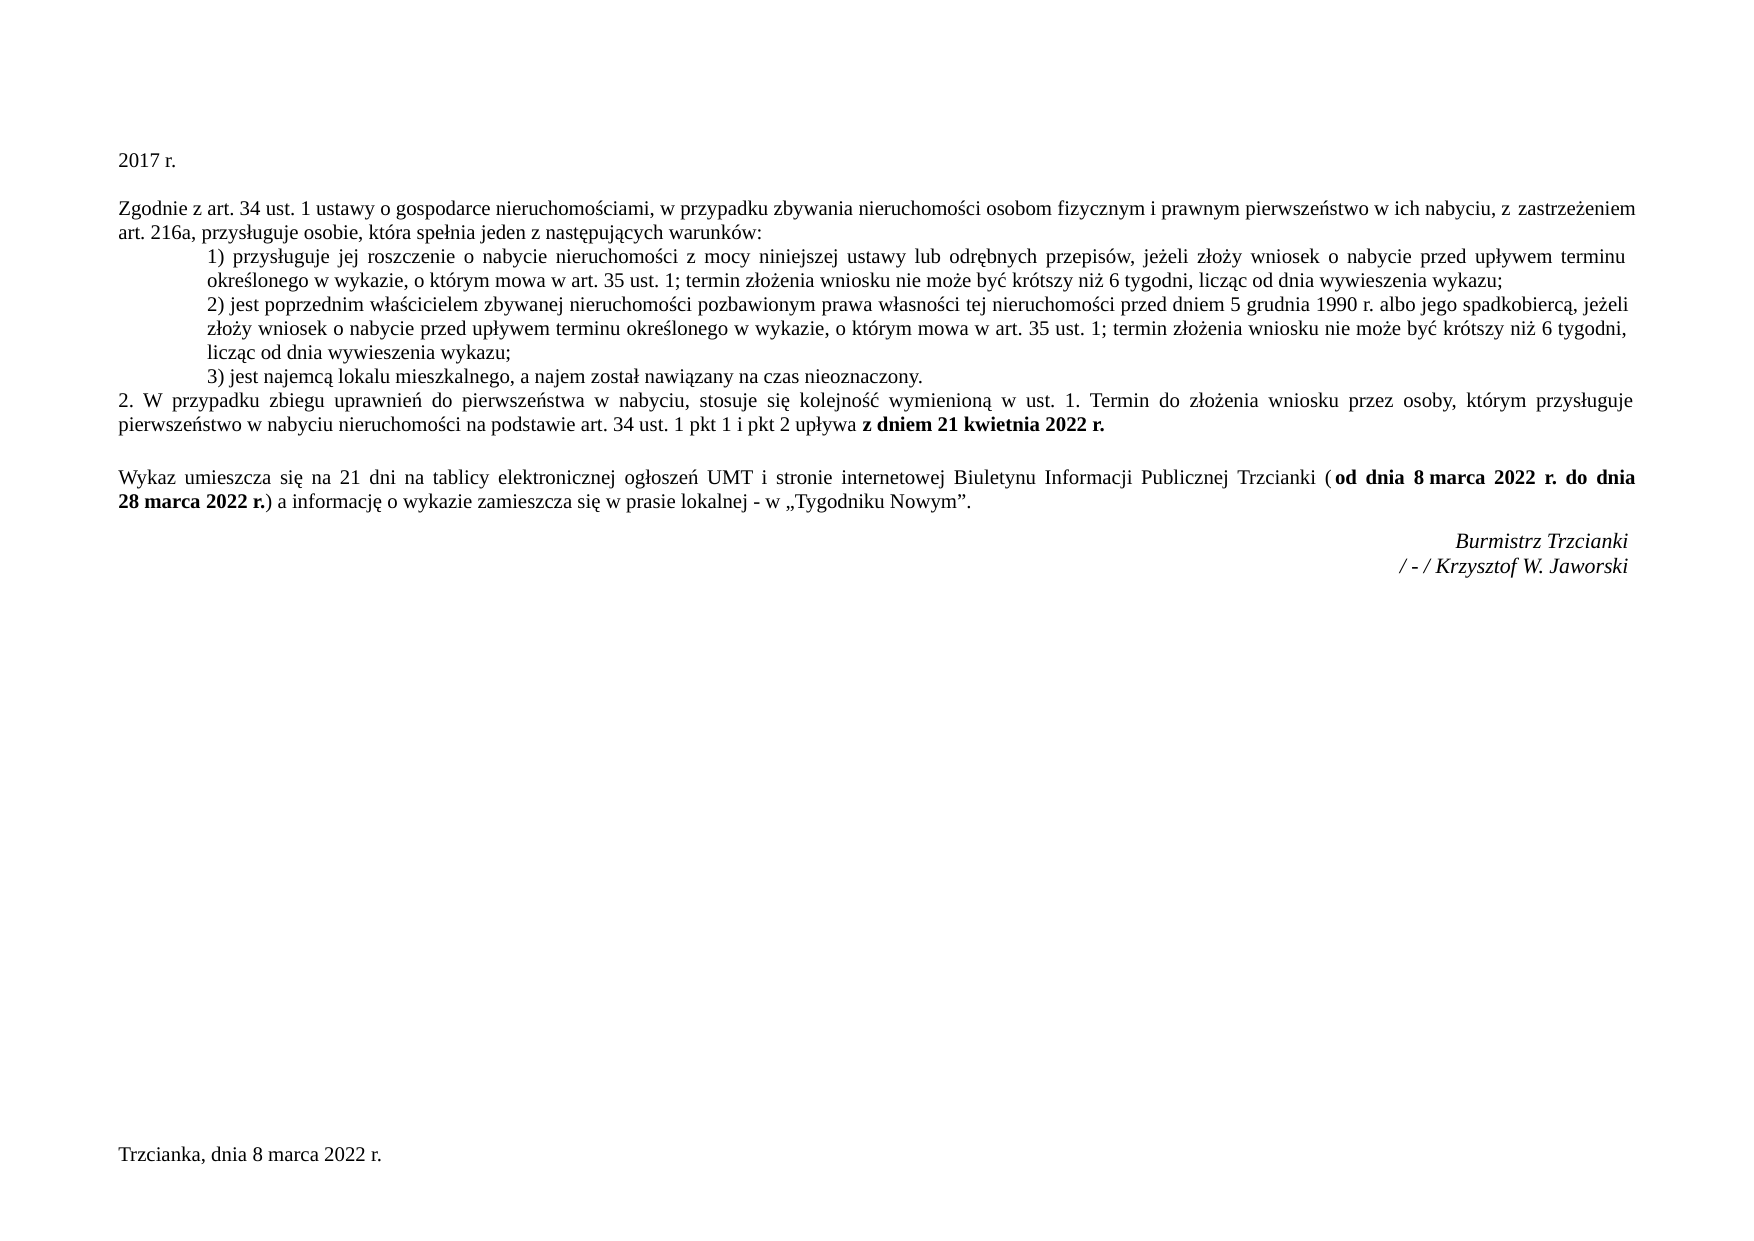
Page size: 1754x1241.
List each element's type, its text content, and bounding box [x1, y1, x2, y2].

text Burmistrz Trzcianki [118, 528, 1636, 553]
text Zgodnie z art. 34 ust. 1 ustawy o gospodarce nieruchomościami, w przypadku zbywania nieruchomości osobom fizycznym i prawnym pierwszeństwo w ich nabyciu, z zastrzeżeniem art. 216a, przysługuje osobie, która spełnia jeden z następujących warunków: [118, 196, 1636, 244]
text Wykaz umieszcza się na 21 dni na tablicy elektronicznej ogłoszeń UMT i stronie internetowej Biuletynu Informacji Publicznej Trzcianki (od dnia 8 marca 2022 r. do dnia 28 marca 2022 r.) a informację o wykazie zamieszcza się w prasie lokalnej - w „Tygodniku Nowym”. [118, 465, 1636, 513]
text 2) jest poprzednim właścicielem zbywanej nieruchomości pozbawionym prawa własności tej nieruchomości przed dniem 5 grudnia 1990 r. albo jego spadkobiercą, jeżeli złoży wniosek o nabycie przed upływem terminu określonego w wykazie, o którym mowa w art. 35 ust. 1; termin złożenia wniosku nie może być krótszy niż 6 tygodni, licząc od dnia wywieszenia wykazu; [118, 292, 1636, 364]
text 2. W przypadku zbiegu uprawnień do pierwszeństwa w nabyciu, stosuje się kolejność wymienioną w ust. 1. Termin do złożenia wniosku przez osoby, którym przysługuje pierwszeństwo w nabyciu nieruchomości na podstawie art. 34 ust. 1 pkt 1 i pkt 2 upływa z dniem 21 kwietnia 2022 r. [118, 388, 1636, 436]
text / - / Krzysztof W. Jaworski [118, 553, 1636, 578]
text 3) jest najemcą lokalu mieszkalnego, a najem został nawiązany na czas nieoznaczony. [118, 364, 1636, 388]
text 1) przysługuje jej roszczenie o nabycie nieruchomości z mocy niniejszej ustawy lub odrębnych przepisów, jeżeli złoży wniosek o nabycie przed upływem terminu określonego w wykazie, o którym mowa w art. 35 ust. 1; termin złożenia wniosku nie może być krótszy niż 6 tygodni, licząc od dnia wywieszenia wykazu; [118, 244, 1636, 292]
text 2017 r. [118, 148, 1636, 172]
